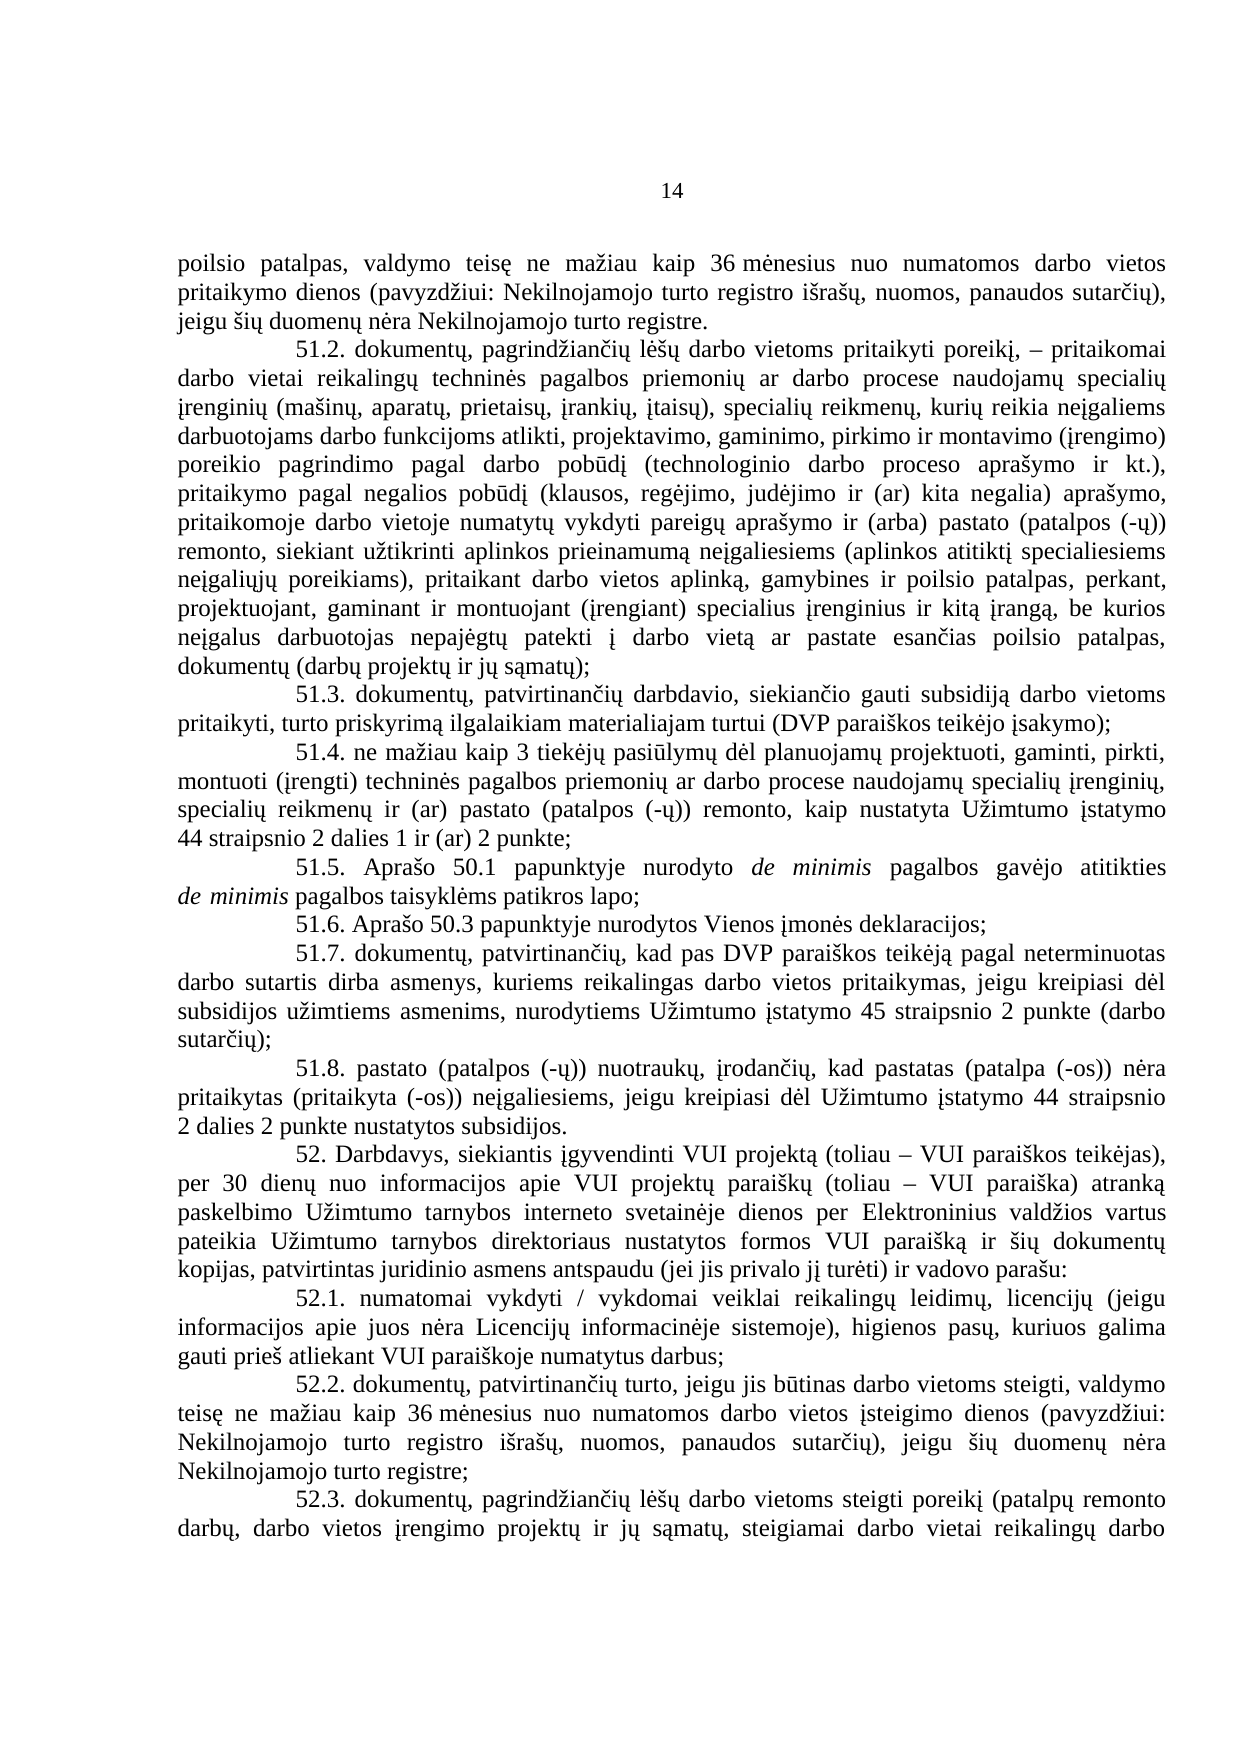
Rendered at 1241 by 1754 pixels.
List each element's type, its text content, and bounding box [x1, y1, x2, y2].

text 52.1. numatomai vykdyti / vykdomai veiklai reikalingų leidimų, licencijų (jeigu informacijos apie juos nėra Licencijų informacinėje sistemoje), higienos pasų, kuriuos galima gauti prieš atliekant VUI paraiškoje numatytus darbus; [177, 1283, 1167, 1369]
text 51.6. Aprašo 50.3 papunktyje nurodytos Vienos įmonės deklaracijos; [177, 909, 1167, 938]
text 52.3. dokumentų, pagrindžiančių lėšų darbo vietoms steigti poreikį (patalpų remonto darbų, darbo vietos įrengimo projektų ir jų sąmatų, steigiamai darbo vietai reikalingų darbo [177, 1484, 1167, 1542]
text 51.4. ne mažiau kaip 3 tiekėjų pasiūlymų dėl planuojamų projektuoti, gaminti, pirkti, montuoti (įrengti) techninės pagalbos priemonių ar darbo procese naudojamų specialių įrenginių, specialių reikmenų ir (ar) pastato (patalpos (-ų)) remonto, kaip nustatyta Užimtumo įstatymo 44 straipsnio 2 dalies 1 ir (ar) 2 punkte; [177, 737, 1167, 852]
text 51.7. dokumentų, patvirtinančių, kad pas DVP paraiškos teikėją pagal neterminuotas darbo sutartis dirba asmenys, kuriems reikalingas darbo vietos pritaikymas, jeigu kreipiasi dėl subsidijos užimtiems asmenims, nurodytiems Užimtumo įstatymo 45 straipsnio 2 punkte (darbo sutarčių); [177, 938, 1167, 1053]
text 52.2. dokumentų, patvirtinančių turto, jeigu jis būtinas darbo vietoms steigti, valdymo teisę ne mažiau kaip 36 mėnesius nuo numatomos darbo vietos įsteigimo dienos (pavyzdžiui: Nekilnojamojo turto registro išrašų, nuomos, panaudos sutarčių), jeigu šių duomenų nėra Nekilnojamojo turto registre; [177, 1369, 1167, 1484]
text 52. Darbdavys, siekiantis įgyvendinti VUI projektą (toliau – VUI paraiškos teikėjas), per 30 dienų nuo informacijos apie VUI projektų paraiškų (toliau – VUI paraiška) atranką paskelbimo Užimtumo tarnybos interneto svetainėje dienos per Elektroninius valdžios vartus pateikia Užimtumo tarnybos direktoriaus nustatytos formos VUI paraišką ir šių dokumentų kopijas, patvirtintas juridinio asmens antspaudu (jei jis privalo jį turėti) ir vadovo parašu: [177, 1139, 1167, 1283]
text 51.2. dokumentų, pagrindžiančių lėšų darbo vietoms pritaikyti poreikį, – pritaikomai darbo vietai reikalingų techninės pagalbos priemonių ar darbo procese naudojamų specialių įrenginių (mašinų, aparatų, prietaisų, įrankių, įtaisų), specialių reikmenų, kurių reikia neįgaliems darbuotojams darbo funkcijoms atlikti, projektavimo, gaminimo, pirkimo ir montavimo (įrengimo) poreikio pagrindimo pagal darbo pobūdį (technologinio darbo proceso aprašymo ir kt.), pritaikymo pagal negalios pobūdį (klausos, regėjimo, judėjimo ir (ar) kita negalia) aprašymo, pritaikomoje darbo vietoje numatytų vykdyti pareigų aprašymo ir (arba) pastato (patalpos (-ų)) remonto, siekiant užtikrinti aplinkos prieinamumą neįgaliesiems (aplinkos atitiktį specialiesiems neįgaliųjų poreikiams), pritaikant darbo vietos aplinką, gamybines ir poilsio patalpas, perkant, projektuojant, gaminant ir montuojant (įrengiant) specialius įrenginius ir kitą įrangą, be kurios neįgalus darbuotojas nepajėgtų patekti į darbo vietą ar pastate esančias poilsio patalpas, dokumentų (darbų projektų ir jų sąmatų); [177, 334, 1167, 679]
text 51.3. dokumentų, patvirtinančių darbdavio, siekiančio gauti subsidiją darbo vietoms pritaikyti, turto priskyrimą ilgalaikiam materialiajam turtui (DVP paraiškos teikėjo įsakymo); [177, 679, 1167, 737]
text 51.5. Aprašo 50.1 papunktyje nurodyto de minimis pagalbos gavėjo atitikties de minimis pagalbos taisyklėms patikros lapo; [177, 852, 1167, 909]
text poilsio patalpas, valdymo teisę ne mažiau kaip 36 mėnesius nuo numatomos darbo vietos pritaikymo dienos (pavyzdžiui: Nekilnojamojo turto registro išrašų, nuomos, panaudos sutarčių), jeigu šių duomenų nėra Nekilnojamojo turto registre. [177, 248, 1167, 334]
text 51.8. pastato (patalpos (-ų)) nuotraukų, įrodančių, kad pastatas (patalpa (-os)) nėra pritaikytas (pritaikyta (-os)) neįgaliesiems, jeigu kreipiasi dėl Užimtumo įstatymo 44 straipsnio 2 dalies 2 punkte nustatytos subsidijos. [177, 1053, 1167, 1139]
